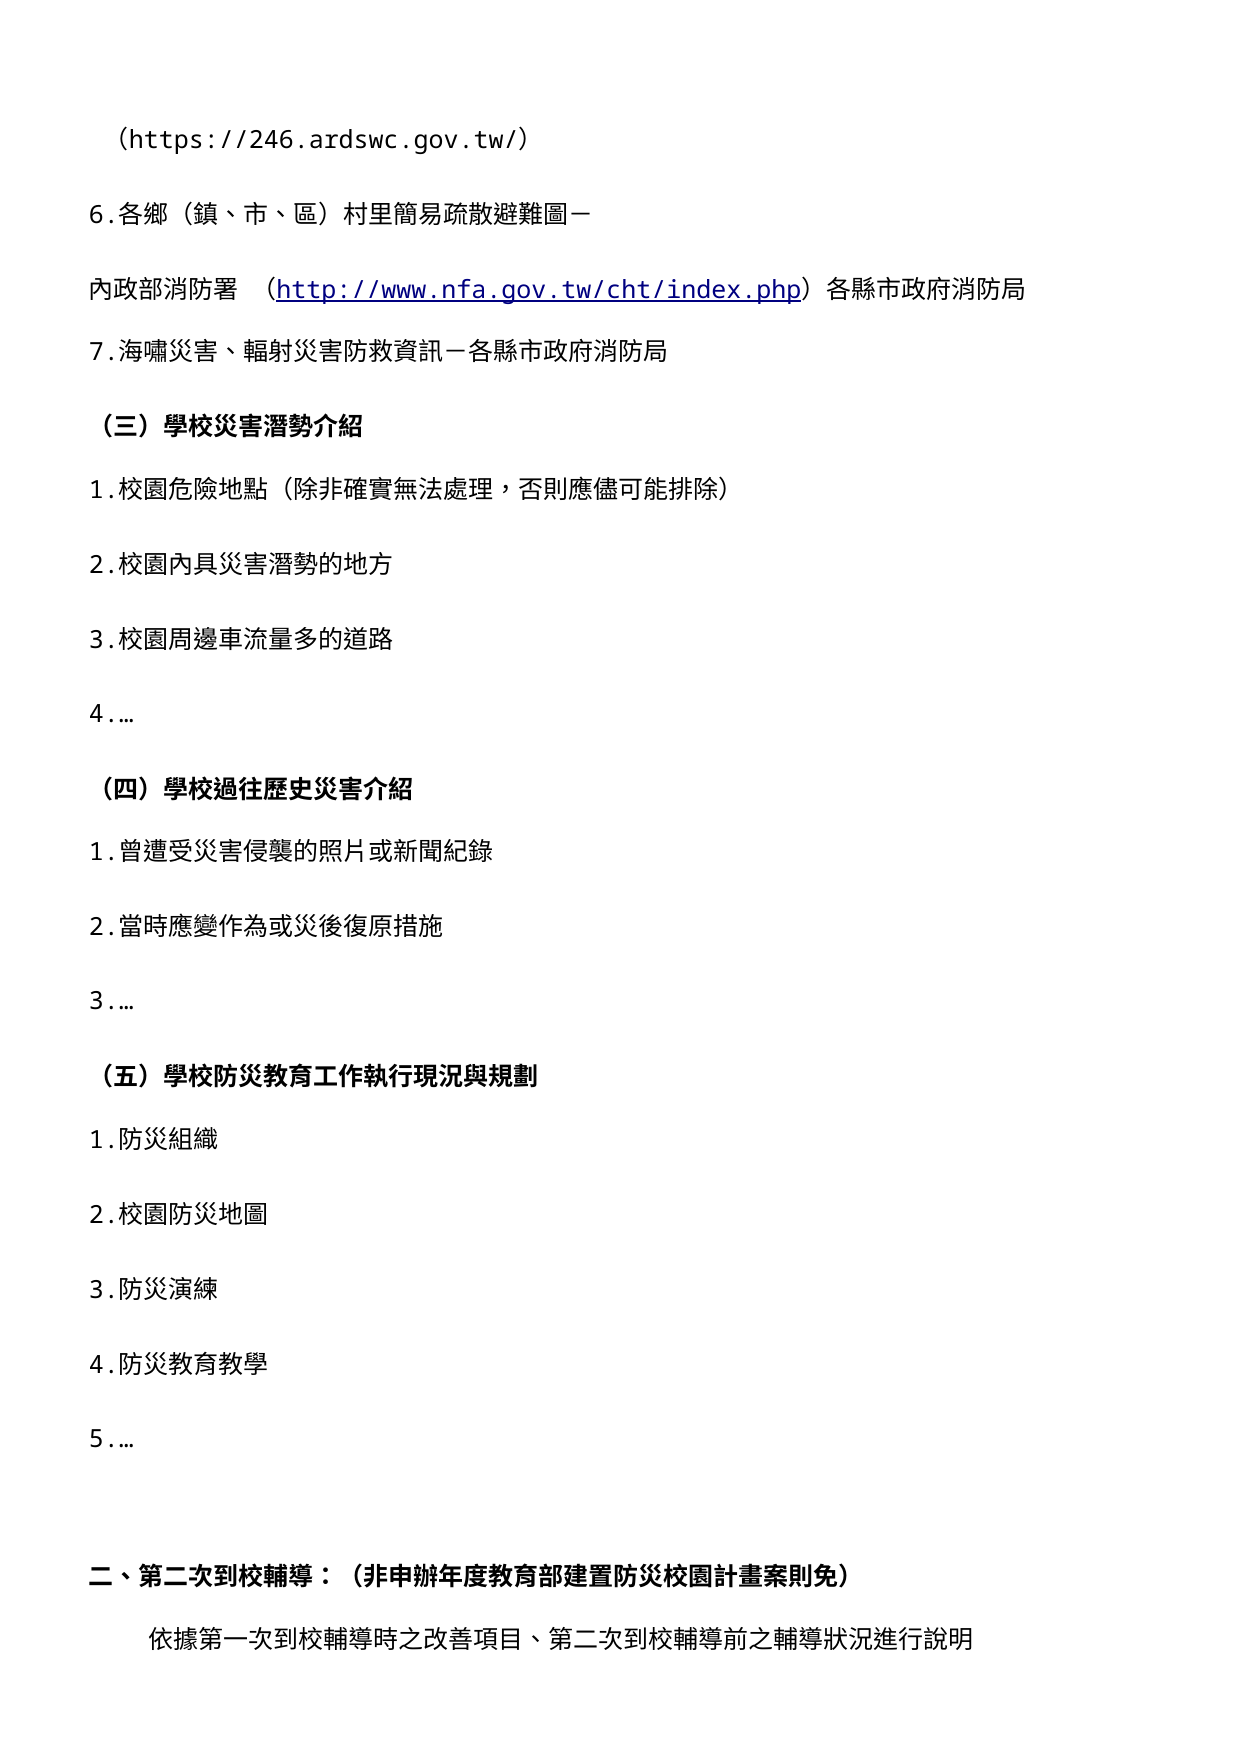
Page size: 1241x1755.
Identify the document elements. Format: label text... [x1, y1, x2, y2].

text （五）學校防災教育工作執行現況與規劃 [89, 1033, 1152, 1096]
text 3.校園周邊車流量多的道路 [88, 596, 1152, 658]
text 6.各鄉（鎮、市、區）村里簡易疏散避難圖－ [88, 171, 1152, 233]
text 4.防災教育教學 [88, 1321, 1152, 1383]
text 3.… [88, 958, 1152, 1021]
text 1.校園危險地點（除非確實無法處理，否則應儘可能排除） [88, 446, 1152, 508]
text 2.校園防災地圖 [88, 1171, 1152, 1233]
text 7.海嘯災害、輻射災害防救資訊－各縣市政府消防局 [88, 308, 1152, 371]
text 4.… [88, 671, 1152, 733]
text 內政部消防署 （http://www.nfa.gov.tw/cht/index.php）各縣市政府消防局 [89, 246, 1152, 308]
text 二、第二次到校輔導：（非申辦年度教育部建置防災校園計畫案則免） [89, 1533, 1152, 1596]
text 2.當時應變作為或災後復原措施 [88, 883, 1152, 946]
text 2.校園內具災害潛勢的地方 [88, 521, 1152, 583]
text 依據第一次到校輔導時之改善項目、第二次到校輔導前之輔導狀況進行說明 [89, 1596, 1152, 1658]
text （https://246.ardswc.gov.tw/） [88, 96, 1152, 158]
text 5.… [88, 1396, 1152, 1458]
text （四）學校過往歷史災害介紹 [89, 746, 1152, 808]
text 1.防災組織 [88, 1096, 1152, 1158]
text 1.曾遭受災害侵襲的照片或新聞紀錄 [88, 808, 1152, 871]
text 3.防災演練 [88, 1246, 1152, 1308]
text （三）學校災害潛勢介紹 [89, 383, 1152, 446]
